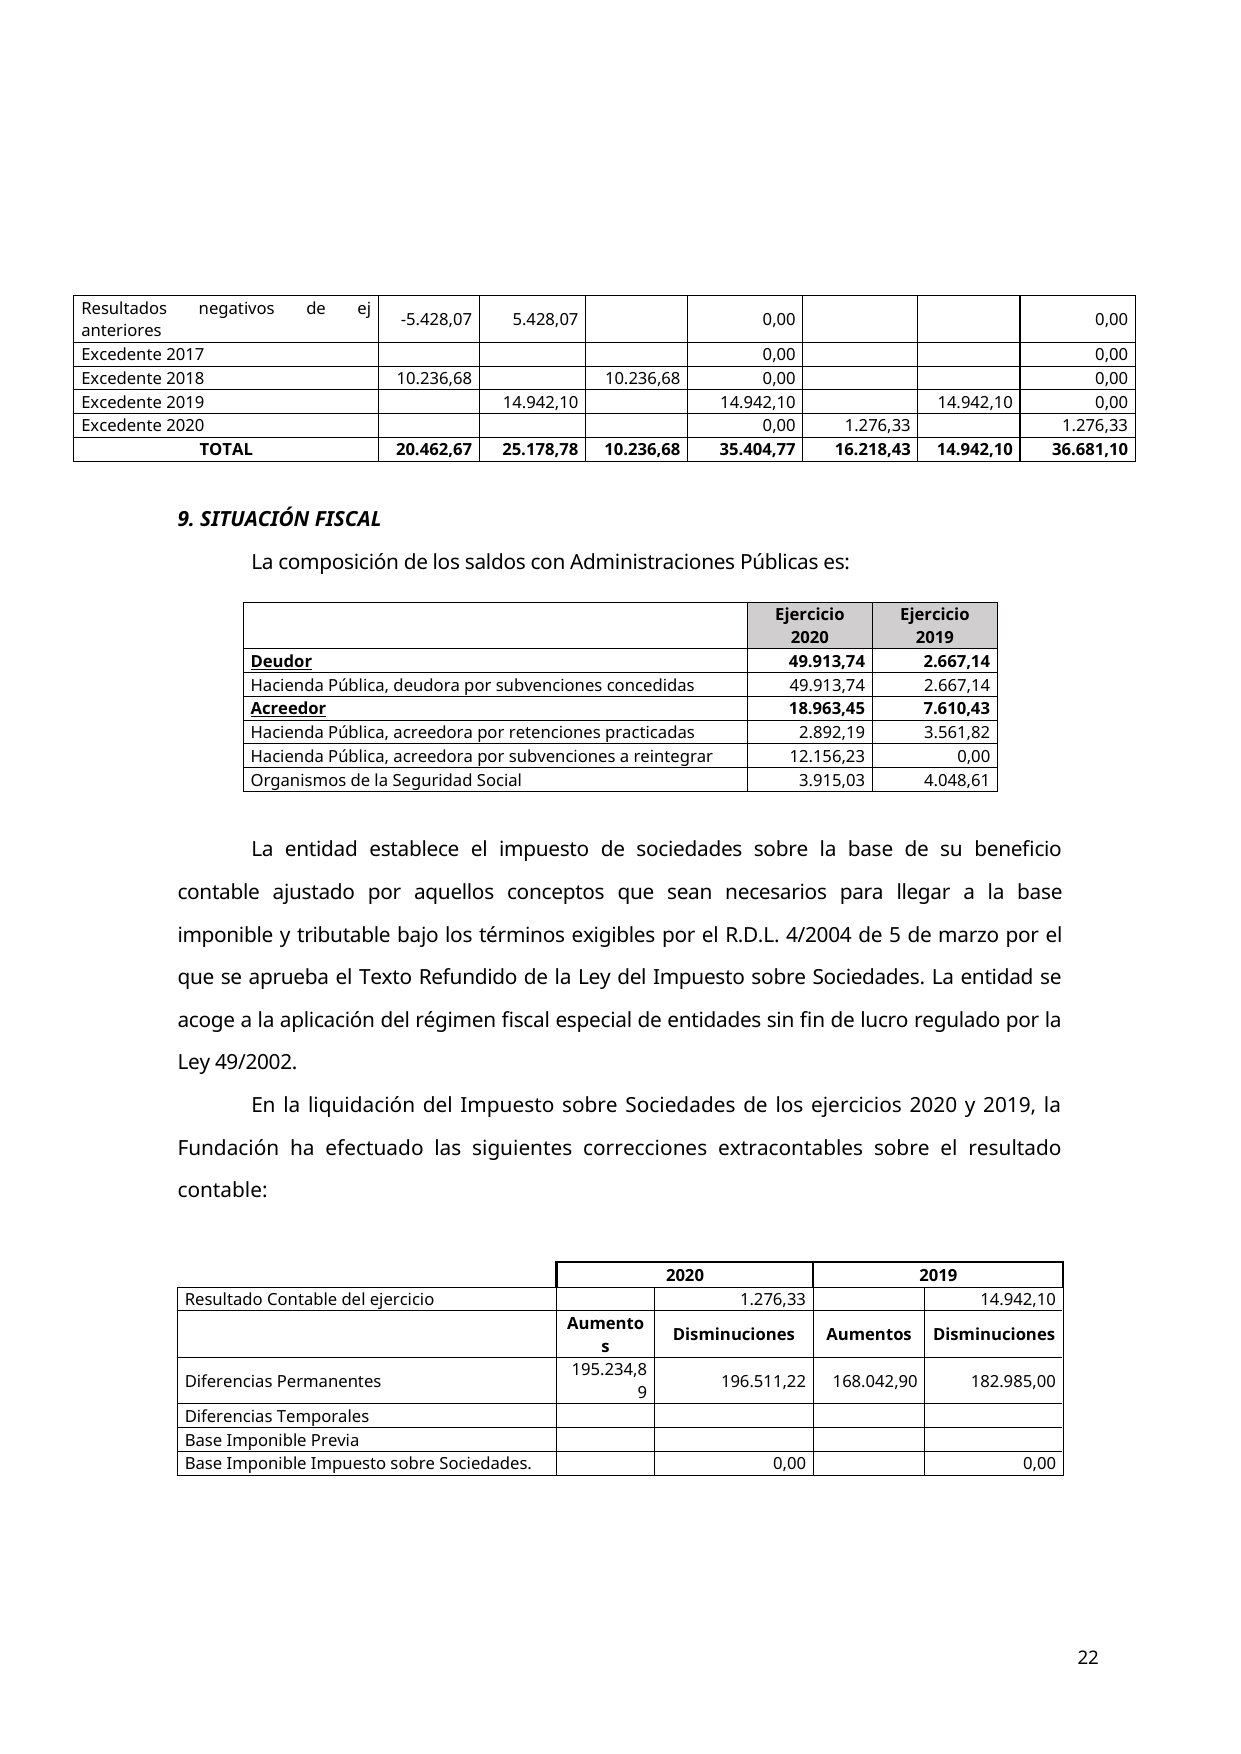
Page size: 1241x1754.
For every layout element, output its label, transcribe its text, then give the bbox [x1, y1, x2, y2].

table_cell 7.610,43 [873, 697, 997, 719]
table_cell 2.892,19 [748, 721, 872, 743]
table_cell Aumentos [557, 1311, 654, 1357]
table_cell [655, 1404, 813, 1427]
table_cell [557, 1288, 654, 1310]
table_cell 0,00 [688, 414, 802, 437]
table_cell [480, 367, 585, 389]
table_cell 1.276,33 [1021, 414, 1135, 437]
table_cell Aumentos [814, 1311, 924, 1357]
table_cell 1.276,33 [803, 414, 917, 437]
table_cell 0,00 [1021, 343, 1135, 366]
table_cell [814, 1428, 924, 1451]
table_cell 14.942,10 [480, 390, 585, 413]
table_cell [586, 343, 687, 366]
text 9. SITUACIÓN FISCAL [177, 504, 1063, 533]
table_cell [557, 1452, 654, 1474]
table_cell [480, 343, 585, 366]
table_cell 0,00 [1021, 296, 1135, 342]
table_cell Resultado Contable del ejercicio [178, 1288, 556, 1310]
table_cell [918, 414, 1019, 437]
table_cell Acreedor [244, 697, 747, 719]
table_cell 16.218,43 [803, 438, 917, 461]
table_cell 3.915,03 [748, 768, 872, 791]
table_cell TOTAL [74, 438, 378, 461]
table_cell 0,00 [688, 367, 802, 389]
table_cell 2.667,14 [873, 649, 997, 672]
table_cell 14.942,10 [925, 1288, 1063, 1310]
table_cell 168.042,90 [814, 1358, 924, 1403]
table_cell [557, 1428, 654, 1451]
table_cell 0,00 [655, 1452, 813, 1474]
table_cell 10.236,68 [586, 438, 687, 461]
table_cell Diferencias Permanentes [178, 1358, 556, 1403]
table_cell [803, 390, 917, 413]
table_cell [803, 343, 917, 366]
table_cell 3.561,82 [873, 721, 997, 743]
table_cell [379, 343, 479, 366]
table_cell 49.913,74 [748, 649, 872, 672]
table_cell 49.913,74 [748, 673, 872, 696]
table_cell Excedente 2017 [74, 343, 378, 366]
table_header 2019 [814, 1263, 1062, 1287]
table_cell 20.462,67 [379, 438, 479, 461]
table_cell 196.511,22 [655, 1358, 813, 1403]
table_cell [814, 1452, 924, 1474]
table_cell 0,00 [873, 744, 997, 767]
table_header Ejercicio 2019 [873, 603, 997, 648]
table_cell Excedente 2020 [74, 414, 378, 437]
table_cell [586, 414, 687, 437]
text En la liquidación del Impuesto sobre Sociedades de los ejercicios 2020 y 2019, la Fundación ha efectuado las siguientes correcciones extracontables sobre el resultado contable: [177, 1090, 1063, 1204]
table_cell [655, 1428, 813, 1451]
table_header Ejercicio 2020 [748, 603, 872, 648]
table_cell 1.276,33 [655, 1288, 813, 1310]
table_cell 2.667,14 [873, 673, 997, 696]
table_cell [814, 1288, 924, 1310]
table_cell Hacienda Pública, acreedora por retenciones practicadas [244, 721, 747, 743]
table_cell Excedente 2018 [74, 367, 378, 389]
table_cell Disminuciones [925, 1310, 1063, 1357]
table_header 2020 [558, 1263, 812, 1287]
table_cell 10.236,68 [586, 367, 687, 389]
table_cell [918, 296, 1019, 342]
table_cell Organismos de la Seguridad Social [244, 768, 747, 791]
table_cell 195.234,89 [557, 1358, 654, 1403]
text La composición de los saldos con Administraciones Públicas es: [177, 547, 1063, 575]
table_cell 5.428,07 [480, 296, 585, 342]
table_cell 14.942,10 [918, 390, 1019, 413]
table_cell 12.156,23 [748, 744, 872, 767]
table_cell 0,00 [1021, 390, 1135, 413]
table_cell Hacienda Pública, acreedora por subvenciones a reintegrar [244, 744, 747, 767]
table_cell 25.178,78 [480, 438, 585, 461]
table_cell Base Imponible Impuesto sobre Sociedades. [178, 1452, 556, 1474]
text La entidad establece el impuesto de sociedades sobre la base de su beneficio contable ajustado por aquellos conceptos que sean necesarios para llegar a la base imponible y tributable bajo los términos exigibles por el R.D.L. 4/2004 de 5 de marzo por el que se aprueba el Texto Refundido de la Ley del Impuesto sobre Sociedades. La entidad se acoge a la aplicación del régimen fiscal especial de entidades sin fin de lucro regulado por la Ley 49/2002. [177, 834, 1063, 1076]
table_cell 35.404,77 [688, 438, 802, 461]
table_cell [379, 414, 479, 437]
table_cell -5.428,07 [379, 296, 479, 342]
table_cell 182.985,00 [925, 1357, 1063, 1403]
table_cell Disminuciones [655, 1311, 813, 1357]
table_cell [925, 1403, 1063, 1427]
table_cell [814, 1404, 924, 1427]
table_cell Deudor [244, 649, 747, 672]
table_cell Base Imponible Previa [178, 1428, 556, 1451]
table_cell 0,00 [925, 1451, 1063, 1474]
table_cell [379, 390, 479, 413]
table_header [177, 1261, 555, 1287]
table_cell [557, 1404, 654, 1427]
table_cell [178, 1311, 556, 1357]
table_cell 14.942,10 [688, 390, 802, 413]
table_cell 4.048,61 [873, 768, 997, 791]
table_cell Resultados negativos de ej anteriores [74, 296, 378, 342]
table_cell [803, 367, 917, 389]
table_cell [803, 296, 917, 342]
table_cell 0,00 [688, 343, 802, 366]
table_cell [586, 296, 687, 342]
table_cell [480, 414, 585, 437]
table_cell [918, 367, 1019, 389]
table_cell Diferencias Temporales [178, 1404, 556, 1427]
table_cell Hacienda Pública, deudora por subvenciones concedidas [244, 673, 747, 696]
table_cell [918, 343, 1019, 366]
table_cell [925, 1427, 1063, 1451]
table_cell 18.963,45 [748, 697, 872, 719]
table_cell 14.942,10 [918, 438, 1019, 461]
table_cell 10.236,68 [379, 367, 479, 389]
table_cell 0,00 [688, 296, 802, 342]
table_cell 36.681,10 [1021, 438, 1135, 461]
table_cell 0,00 [1021, 367, 1135, 389]
table_cell Excedente 2019 [74, 390, 378, 413]
table_header [244, 603, 747, 648]
table_cell [586, 390, 687, 413]
